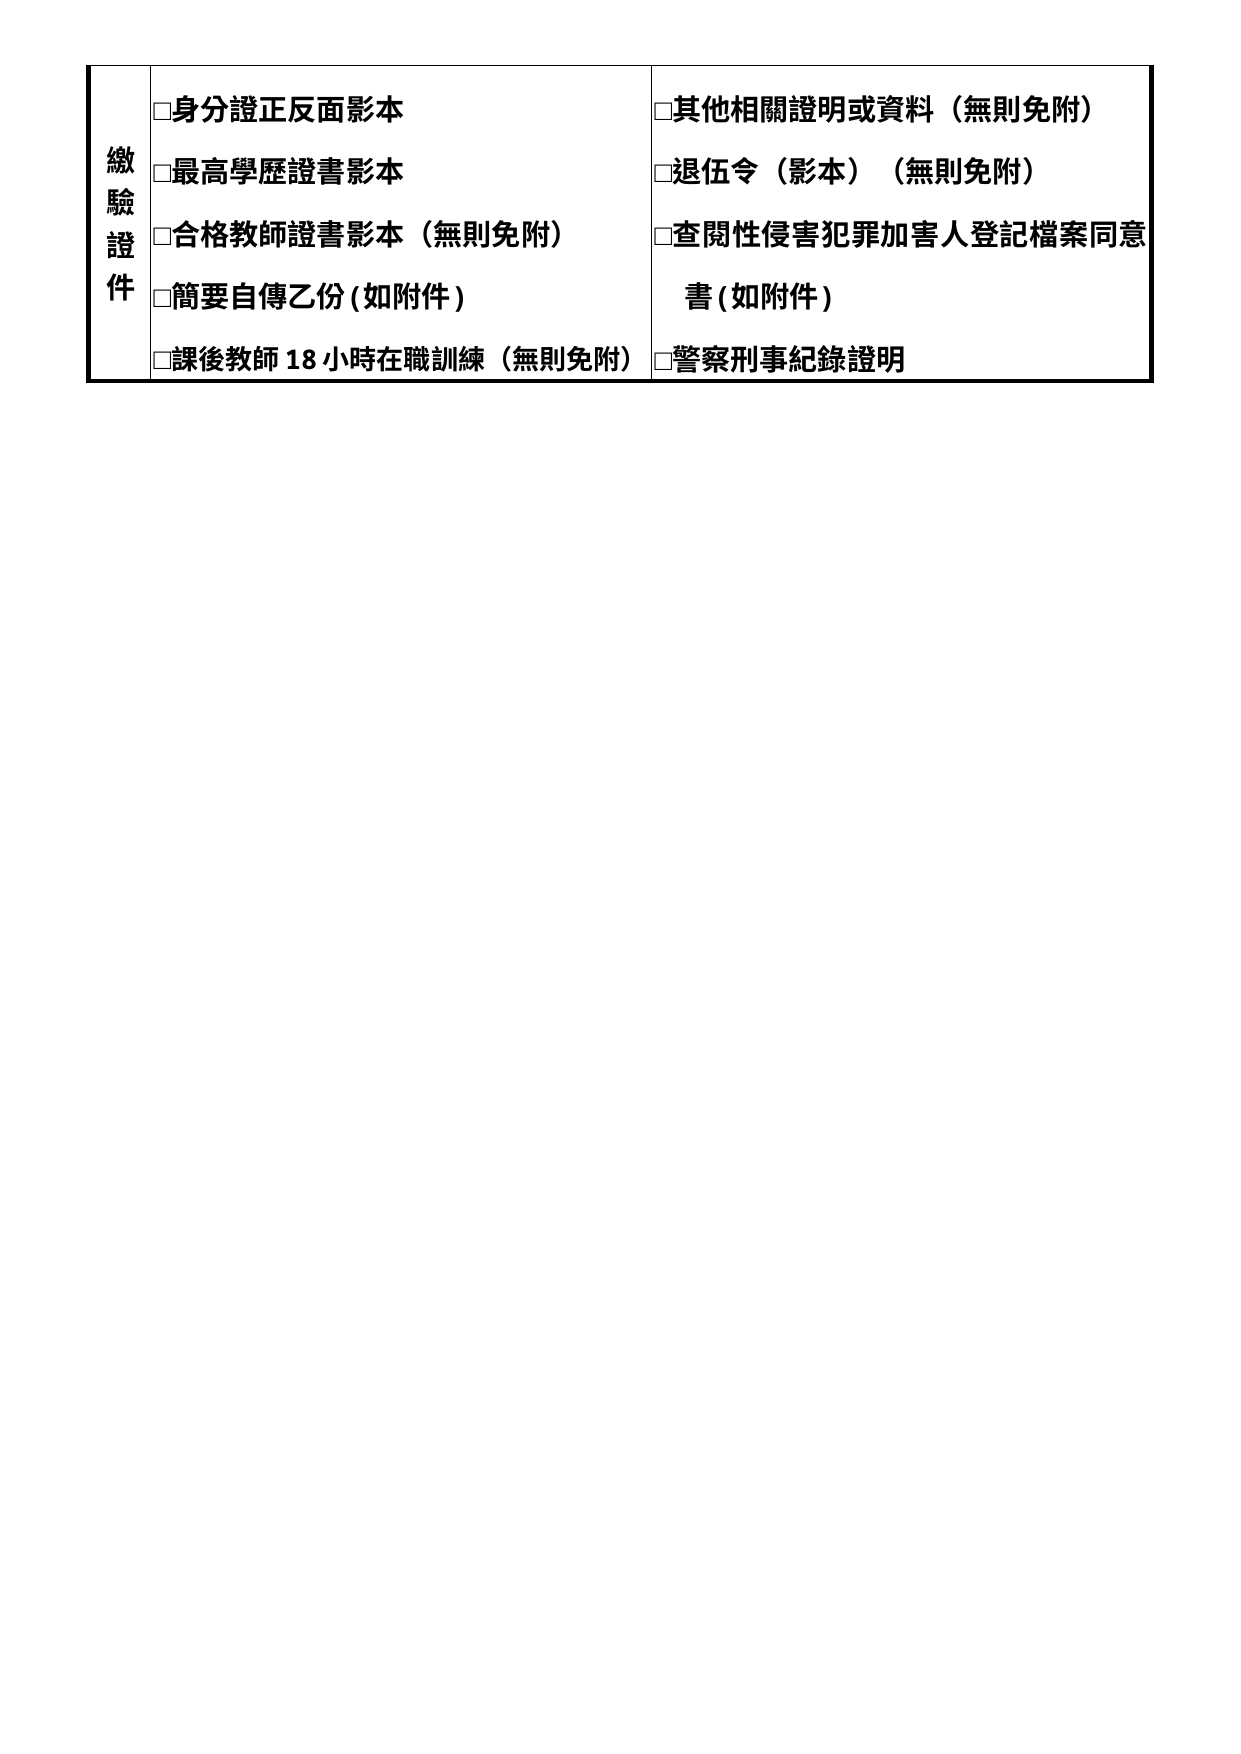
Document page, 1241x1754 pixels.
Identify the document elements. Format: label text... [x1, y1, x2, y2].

table_cell □其他相關證明或資料（無則免附） □退伍令（影本）（無則免附） □查閱性侵害犯罪加害人登記檔案同意書(如附件) □警察刑事紀錄證明 [652, 66, 1149, 378]
table_cell □身分證正反面影本 □最高學歷證書影本 □合格教師證書影本（無則免附） □簡要自傳乙份(如附件) □課後教師18小時在職訓練（無則免附） [151, 66, 651, 378]
table_cell 繳驗證件 [91, 66, 150, 378]
